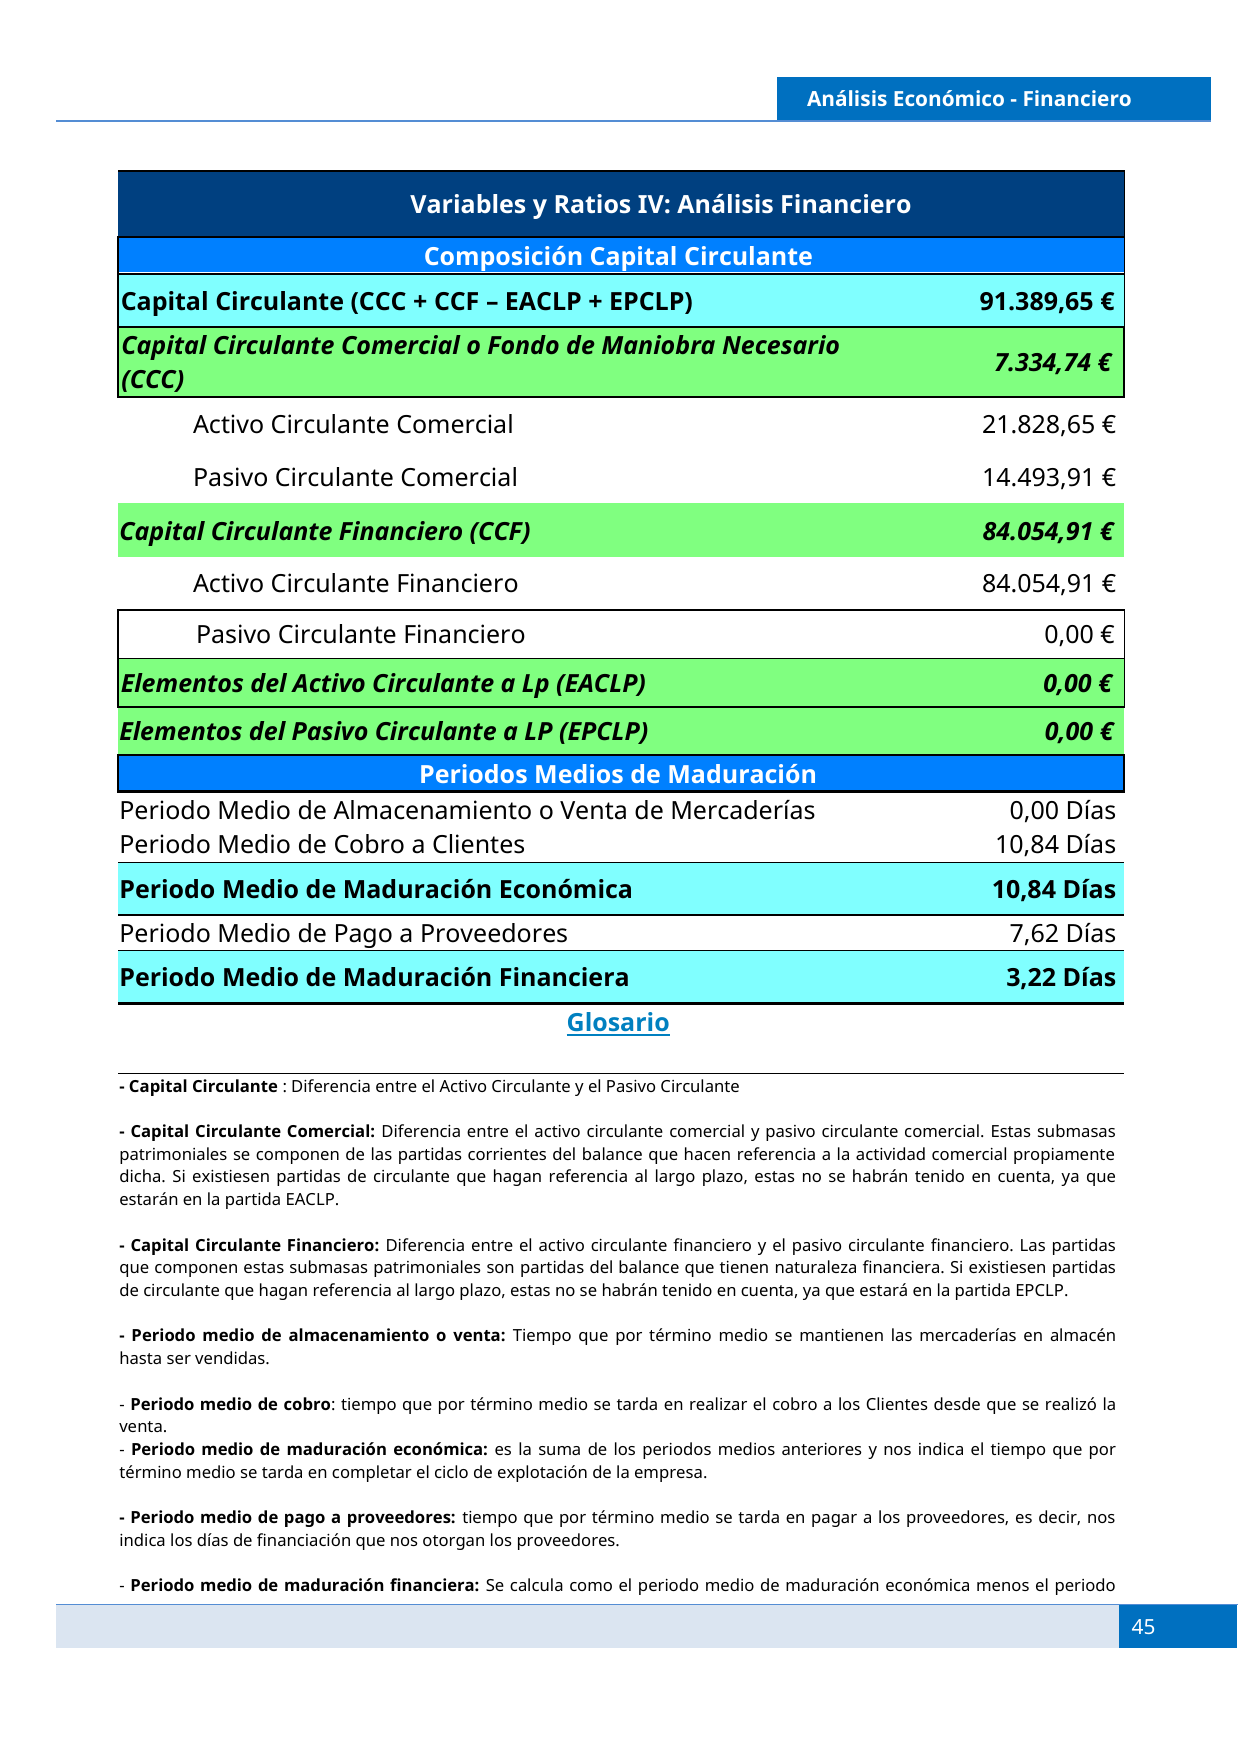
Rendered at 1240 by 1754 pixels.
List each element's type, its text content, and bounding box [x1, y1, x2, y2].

table_cell Capital Circulante (CCC + CCF – EACLP + EPCLP) [119, 275, 900, 326]
table_cell Glosario [118, 1005, 1124, 1073]
table_cell - Capital Circulante : Diferencia entre el Activo Circulante y el Pasivo Circulante - Capital Circulante Comercial: Diferencia entre el activo circulante comercial y pasivo circulante comercial. Estas submasas patrimoniales se componen de las partidas corrientes del balance que hacen referencia a la actividad comercial propiamente dicha. Si existiesen partidas de circulante que hagan referencia al largo plazo, estas no se habrán tenido en cuenta, ya que estarán en la partida EACLP. - Capital Circulante Financiero: Diferencia entre el activo circulante financiero y el pasivo circulante financiero. Las partidas que componen estas submasas patrimoniales son partidas del balance que tienen naturaleza financiera. Si existiesen partidas de circulante que hagan referencia al largo plazo, estas no se habrán tenido en cuenta, ya que estará en la partida EPCLP. [118, 1074, 1124, 1324]
table_cell Activo Circulante Comercial [118, 398, 900, 449]
table_cell 84.054,91 € [900, 557, 1124, 609]
table_cell 7,62 Días [905, 916, 1124, 949]
table_cell Periodos Medios de Maduración [119, 756, 1123, 790]
table_cell Elementos del Pasivo Circulante a LP (EPCLP) [118, 708, 900, 754]
table_cell 0,00 Días [909, 793, 1124, 827]
table_cell Pasivo Circulante Financiero [119, 611, 900, 658]
table_cell Capital Circulante Financiero (CCF) [118, 503, 900, 557]
table_cell Pasivo Circulante Comercial [118, 450, 900, 503]
table_cell Composición Capital Circulante [119, 238, 1124, 272]
table_cell 14.493,91 € [900, 450, 1124, 503]
table_cell Activo Circulante Financiero [118, 557, 900, 609]
table_cell 10,84 Días [905, 863, 1124, 914]
table_cell 21.828,65 € [900, 398, 1124, 449]
table_cell 0,00 € [900, 659, 1124, 706]
table_cell Periodo Medio de Pago a Proveedores [118, 916, 905, 949]
table_cell 91.389,65 € [900, 275, 1124, 326]
table_cell Elementos del Activo Circulante a Lp (EACLP) [119, 659, 900, 706]
table_cell 7.334,74 € [900, 328, 1123, 396]
table_cell - Periodo medio de almacenamiento o venta: Tiempo que por término medio se mantienen las mercaderías en almacén hasta ser vendidas. - Periodo medio de cobro: tiempo que por término medio se tarda en realizar el cobro a los Clientes desde que se realizó la venta. - Periodo medio de maduración económica: es la suma de los periodos medios anteriores y nos indica el tiempo que por término medio se tarda en completar el ciclo de explotación de la empresa. - Periodo medio de pago a proveedores: tiempo que por término medio se tarda en pagar a los proveedores, es decir, nos indica los días de financiación que nos otorgan los proveedores. - Periodo medio de maduración financiera: Se calcula como el periodo medio de maduración económica menos el periodo [118, 1324, 1124, 1597]
table_cell 84.054,91 € [900, 503, 1124, 557]
table_cell Periodo Medio de Cobro a Clientes [118, 827, 909, 862]
table_cell Periodo Medio de Maduración Económica [118, 863, 905, 914]
table_cell 0,00 € [900, 611, 1124, 658]
table_cell Periodo Medio de Almacenamiento o Venta de Mercaderías [118, 793, 909, 827]
table_cell Periodo Medio de Maduración Financiera [118, 951, 905, 1002]
table_cell 10,84 Días [909, 827, 1124, 862]
table_header Variables y Ratios IV: Análisis Financiero [118, 172, 1124, 236]
table_cell 3,22 Días [905, 951, 1124, 1002]
table_cell 0,00 € [900, 708, 1124, 754]
table_cell Capital Circulante Comercial o Fondo de Maniobra Necesario (CCC) [119, 328, 900, 396]
